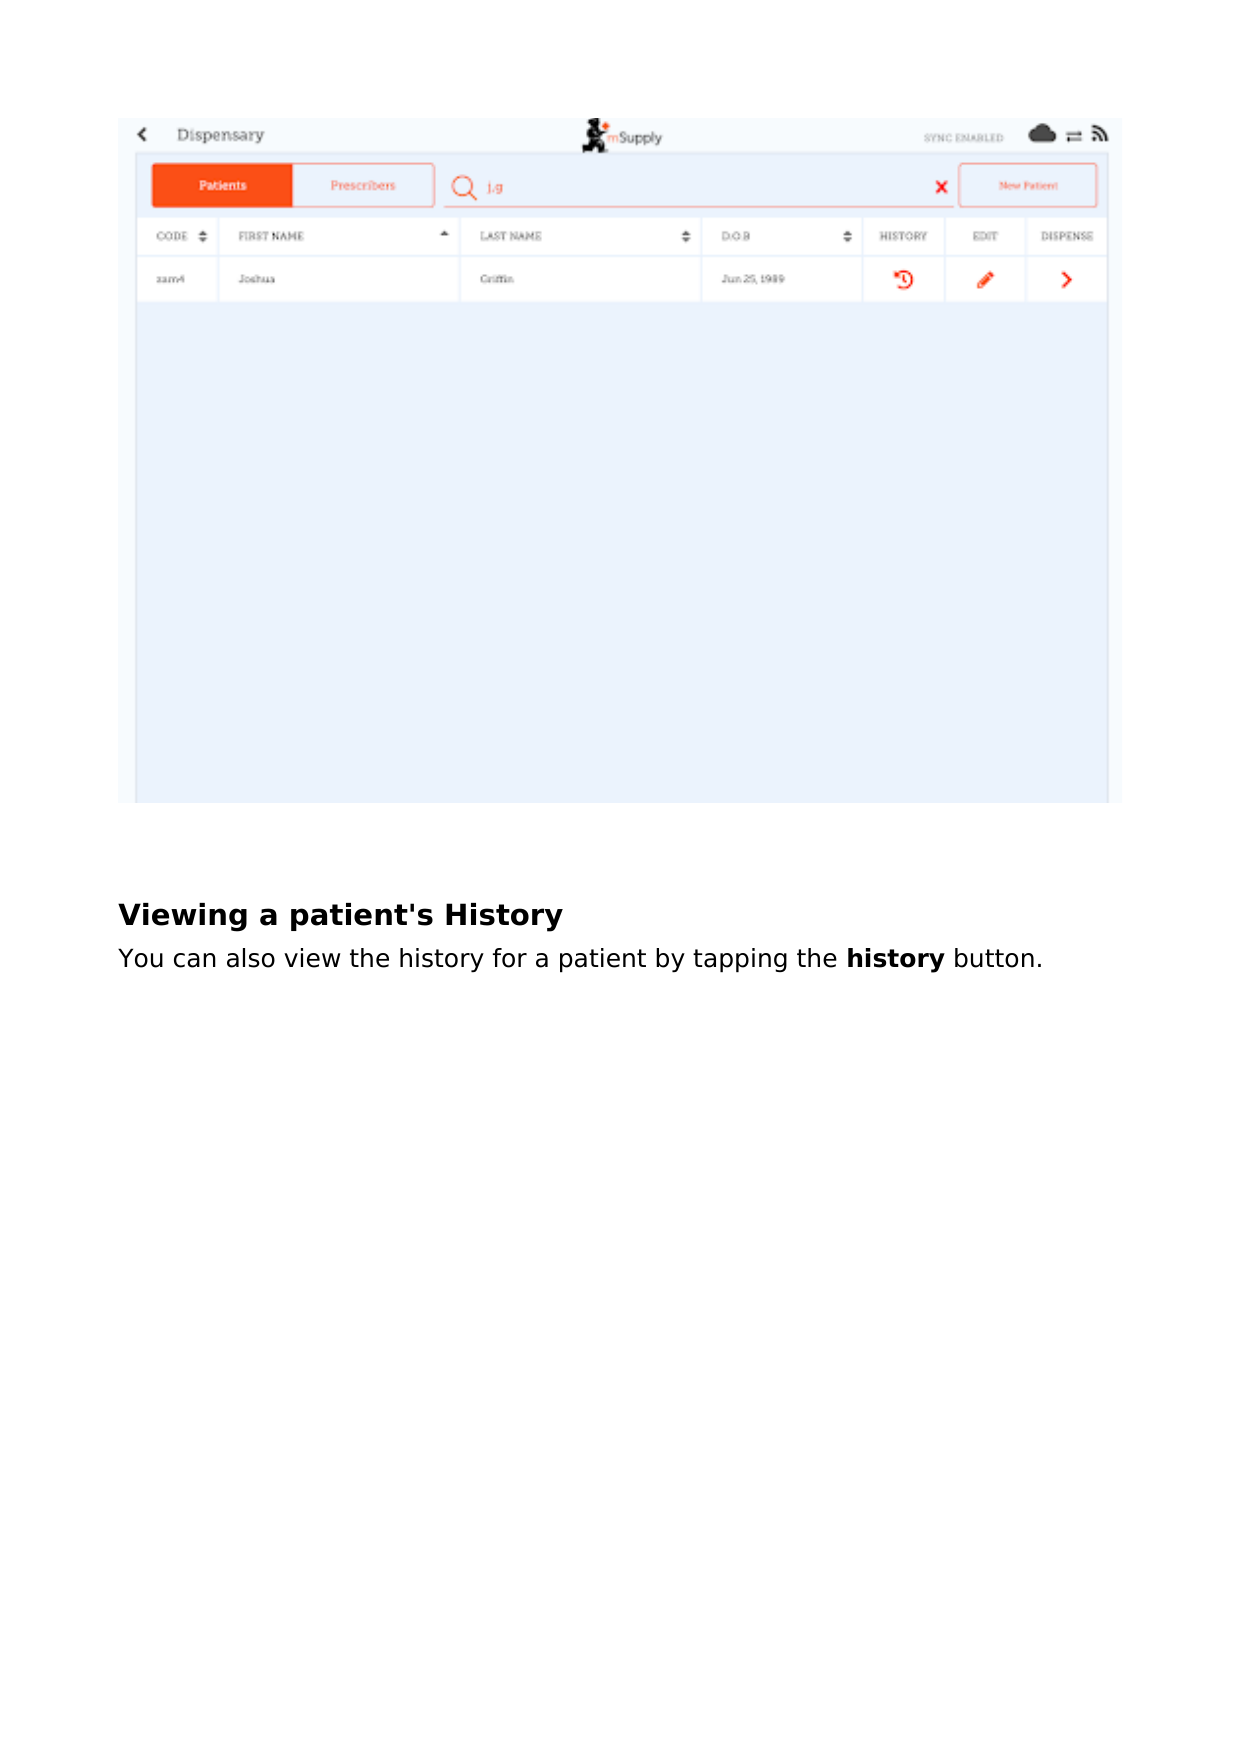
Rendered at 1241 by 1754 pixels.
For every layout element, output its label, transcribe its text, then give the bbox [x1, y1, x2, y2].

subtitle Viewing a patient's History [118, 898, 1122, 932]
picture [118, 118, 1123, 803]
text You can also view the history for a patient by tapping the history button. [118, 945, 1122, 974]
